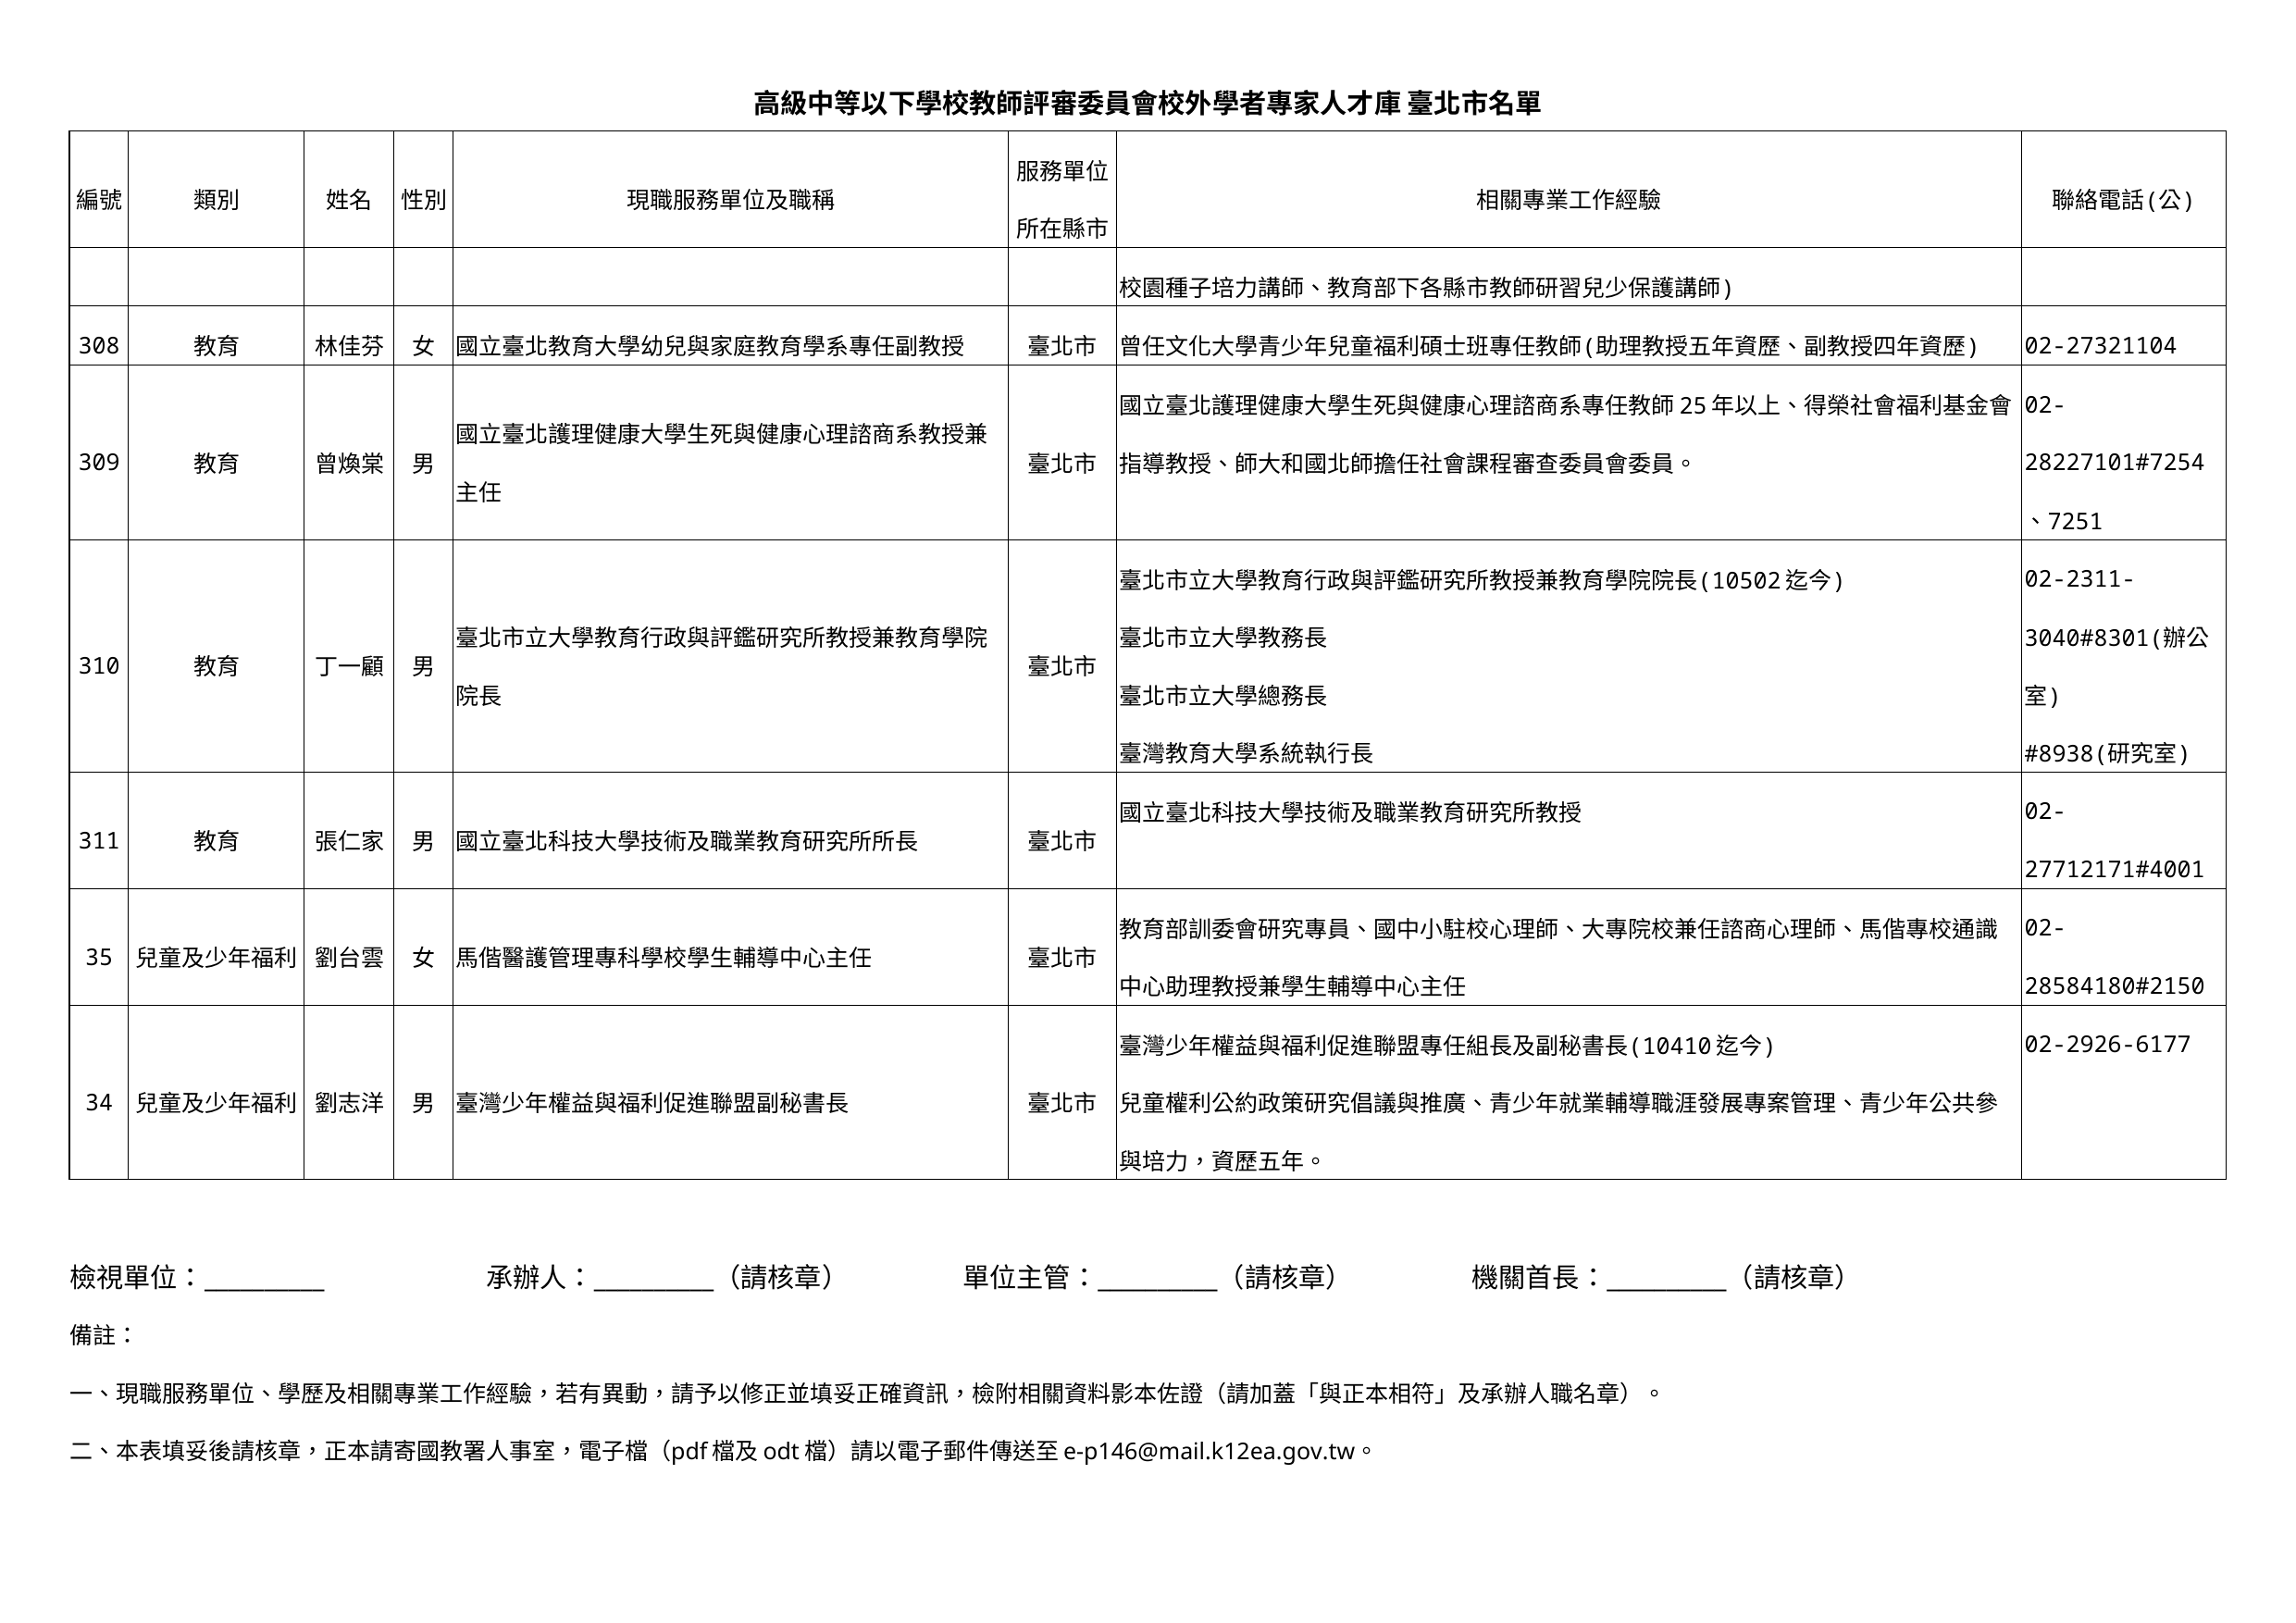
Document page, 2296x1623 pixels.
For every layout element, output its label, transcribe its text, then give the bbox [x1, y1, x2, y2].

table_cell 張仁家 [304, 773, 393, 887]
table_cell 劉志洋 [304, 1006, 393, 1179]
table_cell 女 [394, 306, 453, 365]
table_cell 國立臺北科技大學技術及職業教育研究所教授 [1117, 773, 2021, 887]
table_header 姓名 [304, 131, 393, 247]
table_header 編號 [70, 131, 128, 247]
table_cell 臺北市 [1009, 365, 1116, 539]
table_cell 臺北市 [1009, 306, 1116, 365]
table_cell 教育部訓委會研究專員、國中小駐校心理師、大專院校兼任諮商心理師、馬偕專校通識中心助理教授兼學生輔導中心主任 [1117, 889, 2021, 1005]
table_header 相關專業工作經驗 [1117, 131, 2021, 247]
table_cell 02-2926-6177 [2022, 1006, 2226, 1179]
table_cell 男 [394, 773, 453, 887]
table_cell 女 [394, 889, 453, 1005]
table_cell 34 [70, 1006, 128, 1179]
table_cell 02-27321104 [2022, 306, 2226, 365]
table_cell [129, 248, 304, 305]
table_cell 馬偕醫護管理專科學校學生輔導中心主任 [453, 889, 1008, 1005]
table_cell 臺北市立大學教育行政與評鑑研究所教授兼教育學院院長 [453, 540, 1008, 771]
table_cell 02-2311-3040#8301(辦公室) #8938(研究室) [2022, 540, 2226, 771]
table_cell 教育 [129, 540, 304, 771]
table_cell [1009, 248, 1116, 305]
table_cell 308 [70, 306, 128, 365]
table_cell 02-28227101#7254、7251 [2022, 365, 2226, 539]
table_header 性別 [394, 131, 453, 247]
table_cell 教育 [129, 306, 304, 365]
table_cell 丁一顧 [304, 540, 393, 771]
table_cell 臺灣少年權益與福利促進聯盟專任組長及副秘書長(10410迄今) 兒童權利公約政策研究倡議與推廣、青少年就業輔導職涯發展專案管理、青少年公共參與培力，資歷五年。 [1117, 1006, 2021, 1179]
table_cell 林佳芬 [304, 306, 393, 365]
table_cell [304, 248, 393, 305]
table_cell 311 [70, 773, 128, 887]
text 二、本表填妥後請核章，正本請寄國教署人事室，電子檔（pdf檔及odt檔）請以電子郵件傳送至e-p146@mail.k12ea.gov.tw。 [69, 1411, 2226, 1469]
table_cell 曾煥棠 [304, 365, 393, 539]
table_cell [394, 248, 453, 305]
table_cell 校園種子培力講師、教育部下各縣市教師研習兒少保護講師) [1117, 248, 2021, 305]
text 一、現職服務單位、學歷及相關專業工作經驗，若有異動，請予以修正並填妥正確資訊，檢附相關資料影本佐證（請加蓋「與正本相符」及承辦人職名章）。 [69, 1354, 2226, 1411]
table_cell 國立臺北科技大學技術及職業教育研究所所長 [453, 773, 1008, 887]
table_header 類別 [129, 131, 304, 247]
table_cell 臺北市 [1009, 1006, 1116, 1179]
table_cell 兒童及少年福利 [129, 889, 304, 1005]
table_cell 劉台雲 [304, 889, 393, 1005]
table_cell 國立臺北護理健康大學生死與健康心理諮商系專任教師25年以上、得榮社會福利基金會指導教授、師大和國北師擔任社會課程審查委員會委員。 [1117, 365, 2021, 539]
table_cell 國立臺北教育大學幼兒與家庭教育學系專任副教授 [453, 306, 1008, 365]
table_cell 310 [70, 540, 128, 771]
table_cell 臺北市 [1009, 773, 1116, 887]
table_cell 309 [70, 365, 128, 539]
table_cell 男 [394, 1006, 453, 1179]
text 檢視單位：__________ 承辦人：__________（請核章） 單位主管：__________（請核章） 機關首長：__________（請核章） [69, 1238, 2226, 1295]
table_cell 男 [394, 365, 453, 539]
table_cell 臺北市立大學教育行政與評鑑研究所教授兼教育學院院長(10502迄今) 臺北市立大學教務長 臺北市立大學總務長 臺灣教育大學系統執行長 [1117, 540, 2021, 771]
table_header 服務單位所在縣市 [1009, 131, 1116, 247]
table_cell 臺灣少年權益與福利促進聯盟副秘書長 [453, 1006, 1008, 1179]
table_cell 02-28584180#2150 [2022, 889, 2226, 1005]
table_header 現職服務單位及職稱 [453, 131, 1008, 247]
text 備註： [69, 1295, 2226, 1354]
table_cell 35 [70, 889, 128, 1005]
table_cell 臺北市 [1009, 540, 1116, 771]
table_cell [453, 248, 1008, 305]
table_cell 兒童及少年福利 [129, 1006, 304, 1179]
table_cell 教育 [129, 773, 304, 887]
table_cell [70, 248, 128, 305]
table_cell 國立臺北護理健康大學生死與健康心理諮商系教授兼主任 [453, 365, 1008, 539]
table_cell 曾任文化大學青少年兒童福利碩士班專任教師(助理教授五年資歷、副教授四年資歷) [1117, 306, 2021, 365]
table_cell 臺北市 [1009, 889, 1116, 1005]
table_cell 男 [394, 540, 453, 771]
table_cell 教育 [129, 365, 304, 539]
table_cell 02-27712171#4001 [2022, 773, 2226, 887]
table_cell [2022, 248, 2226, 305]
table_header 聯絡電話(公) [2022, 131, 2226, 247]
